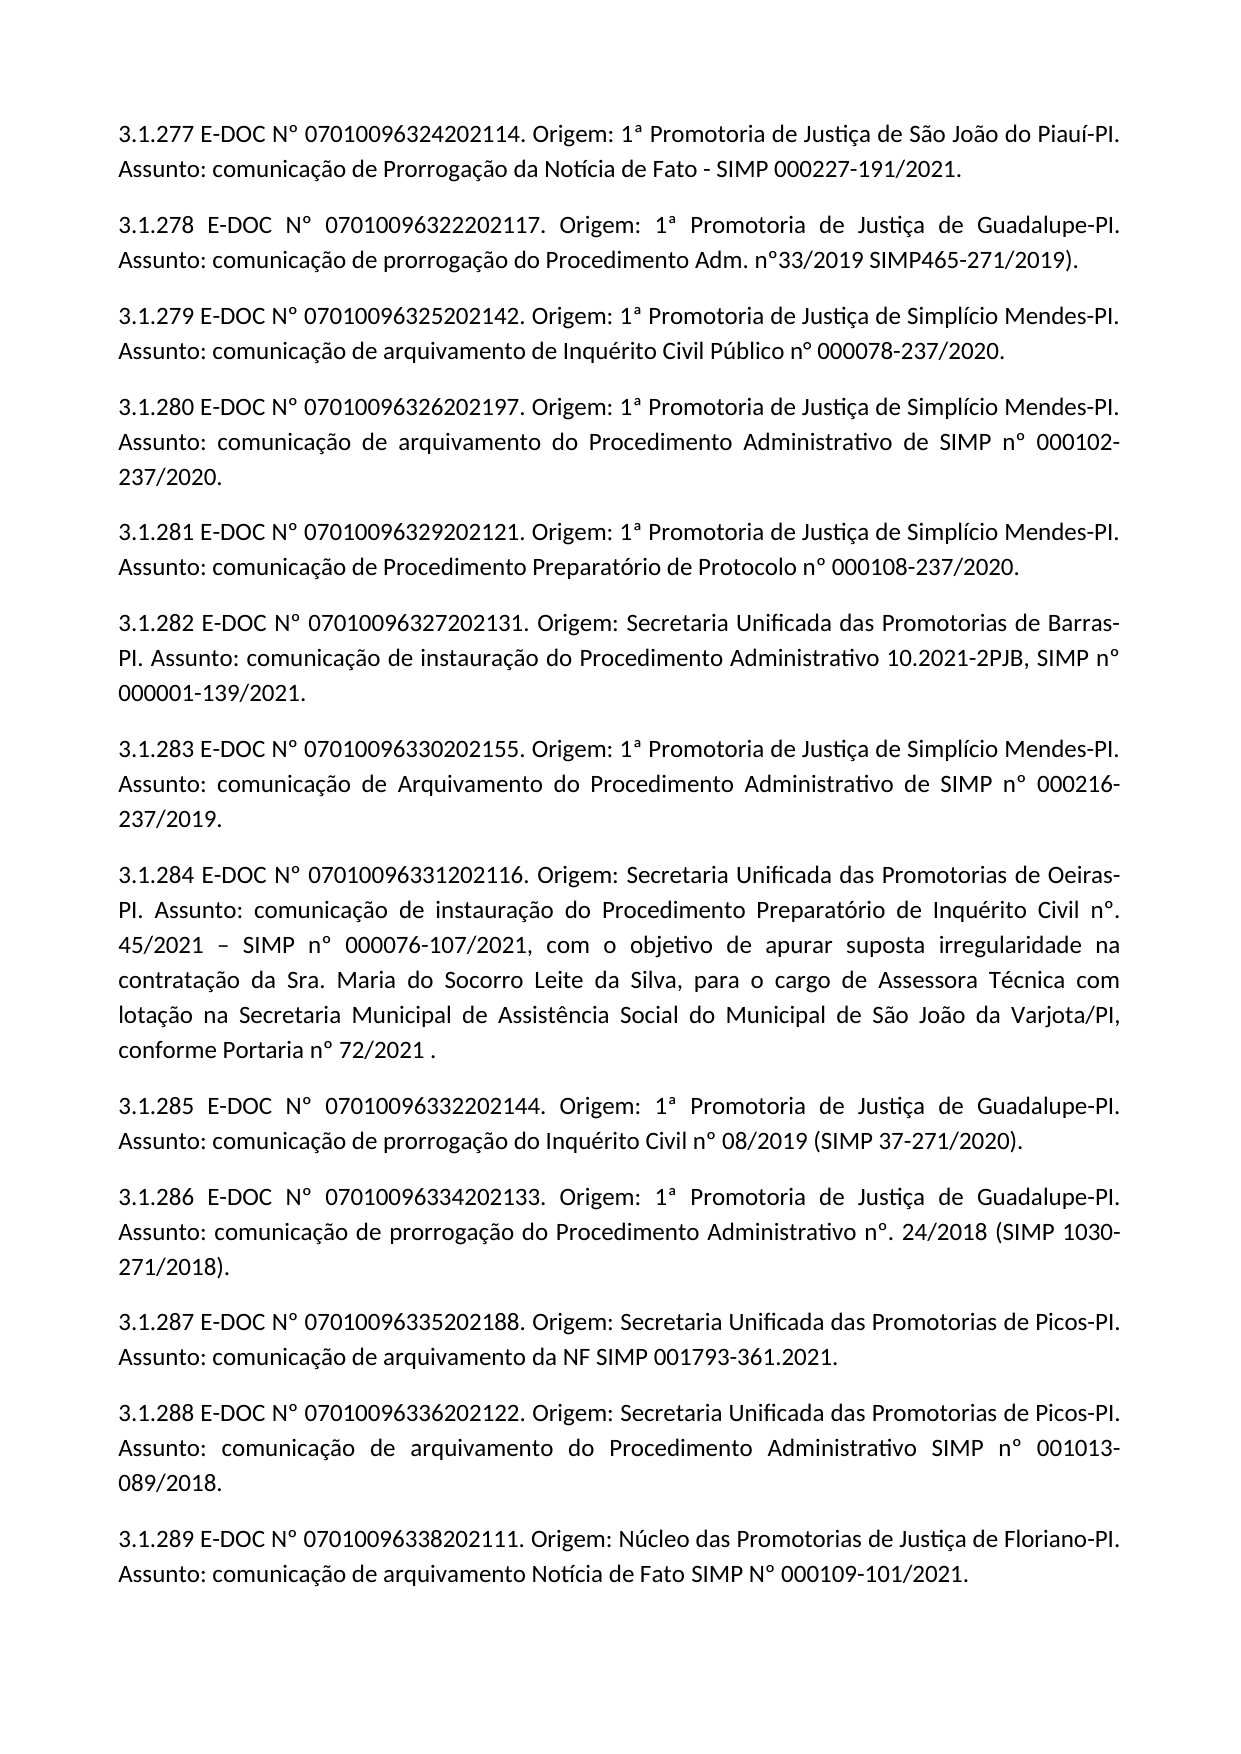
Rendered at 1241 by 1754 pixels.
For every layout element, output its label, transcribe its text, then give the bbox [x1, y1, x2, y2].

text 3.1.279 E-DOC Nº 07010096325202142. Origem: 1ª Promotoria de Justiça de Simplício Mendes-PI. Assunto: comunicação de arquivamento de Inquérito Civil Público n° 000078-237/2020. [118, 300, 1122, 365]
text 3.1.283 E-DOC Nº 07010096330202155. Origem: 1ª Promotoria de Justiça de Simplício Mendes-PI. Assunto: comunicação de Arquivamento do Procedimento Administrativo de SIMP nº 000216-237/2019. [118, 733, 1122, 834]
text 3.1.277 E-DOC Nº 07010096324202114. Origem: 1ª Promotoria de Justiça de São João do Piauí-PI. Assunto: comunicação de Prorrogação da Notícia de Fato - SIMP 000227-191/2021. [118, 118, 1122, 184]
text 3.1.282 E-DOC Nº 07010096327202131. Origem: Secretaria Unificada das Promotorias de Barras-PI. Assunto: comunicação de instauração do Procedimento Administrativo 10.2021-2PJB, SIMP nº 000001-139/2021. [118, 607, 1122, 708]
text 3.1.289 E-DOC Nº 07010096338202111. Origem: Núcleo das Promotorias de Justiça de Floriano-PI. Assunto: comunicação de arquivamento Notícia de Fato SIMP Nº 000109-101/2021. [118, 1523, 1122, 1589]
text 3.1.285 E-DOC Nº 07010096332202144. Origem: 1ª Promotoria de Justiça de Guadalupe-PI. Assunto: comunicação de prorrogação do Inquérito Civil nº 08/2019 (SIMP 37-271/2020). [118, 1090, 1122, 1155]
text 3.1.287 E-DOC Nº 07010096335202188. Origem: Secretaria Unificada das Promotorias de Picos-PI. Assunto: comunicação de arquivamento da NF SIMP 001793-361.2021. [118, 1306, 1122, 1372]
text 3.1.280 E-DOC Nº 07010096326202197. Origem: 1ª Promotoria de Justiça de Simplício Mendes-PI. Assunto: comunicação de arquivamento do Procedimento Administrativo de SIMP nº 000102-237/2020. [118, 391, 1122, 491]
text 3.1.288 E-DOC Nº 07010096336202122. Origem: Secretaria Unificada das Promotorias de Picos-PI. Assunto: comunicação de arquivamento do Procedimento Administrativo SIMP nº 001013-089/2018. [118, 1397, 1122, 1498]
text 3.1.278 E-DOC Nº 07010096322202117. Origem: 1ª Promotoria de Justiça de Guadalupe-PI. Assunto: comunicação de prorrogação do Procedimento Adm. nº33/2019 SIMP465-271/2019). [118, 209, 1122, 274]
text 3.1.281 E-DOC Nº 07010096329202121. Origem: 1ª Promotoria de Justiça de Simplício Mendes-PI. Assunto: comunicação de Procedimento Preparatório de Protocolo nº 000108-237/2020. [118, 516, 1122, 582]
text 3.1.284 E-DOC Nº 07010096331202116. Origem: Secretaria Unificada das Promotorias de Oeiras-PI. Assunto: comunicação de instauração do Procedimento Preparatório de Inquérito Civil nº. 45/2021 – SIMP nº 000076-107/2021, com o objetivo de apurar suposta irregularidade na contratação da Sra. Maria do Socorro Leite da Silva, para o cargo de Assessora Técnica com lotação na Secretaria Municipal de Assistência Social do Municipal de São João da Varjota/PI, conforme Portaria nº 72/2021 . [118, 859, 1122, 1064]
text 3.1.286 E-DOC Nº 07010096334202133. Origem: 1ª Promotoria de Justiça de Guadalupe-PI. Assunto: comunicação de prorrogação do Procedimento Administrativo nº. 24/2018 (SIMP 1030-271/2018). [118, 1181, 1122, 1281]
